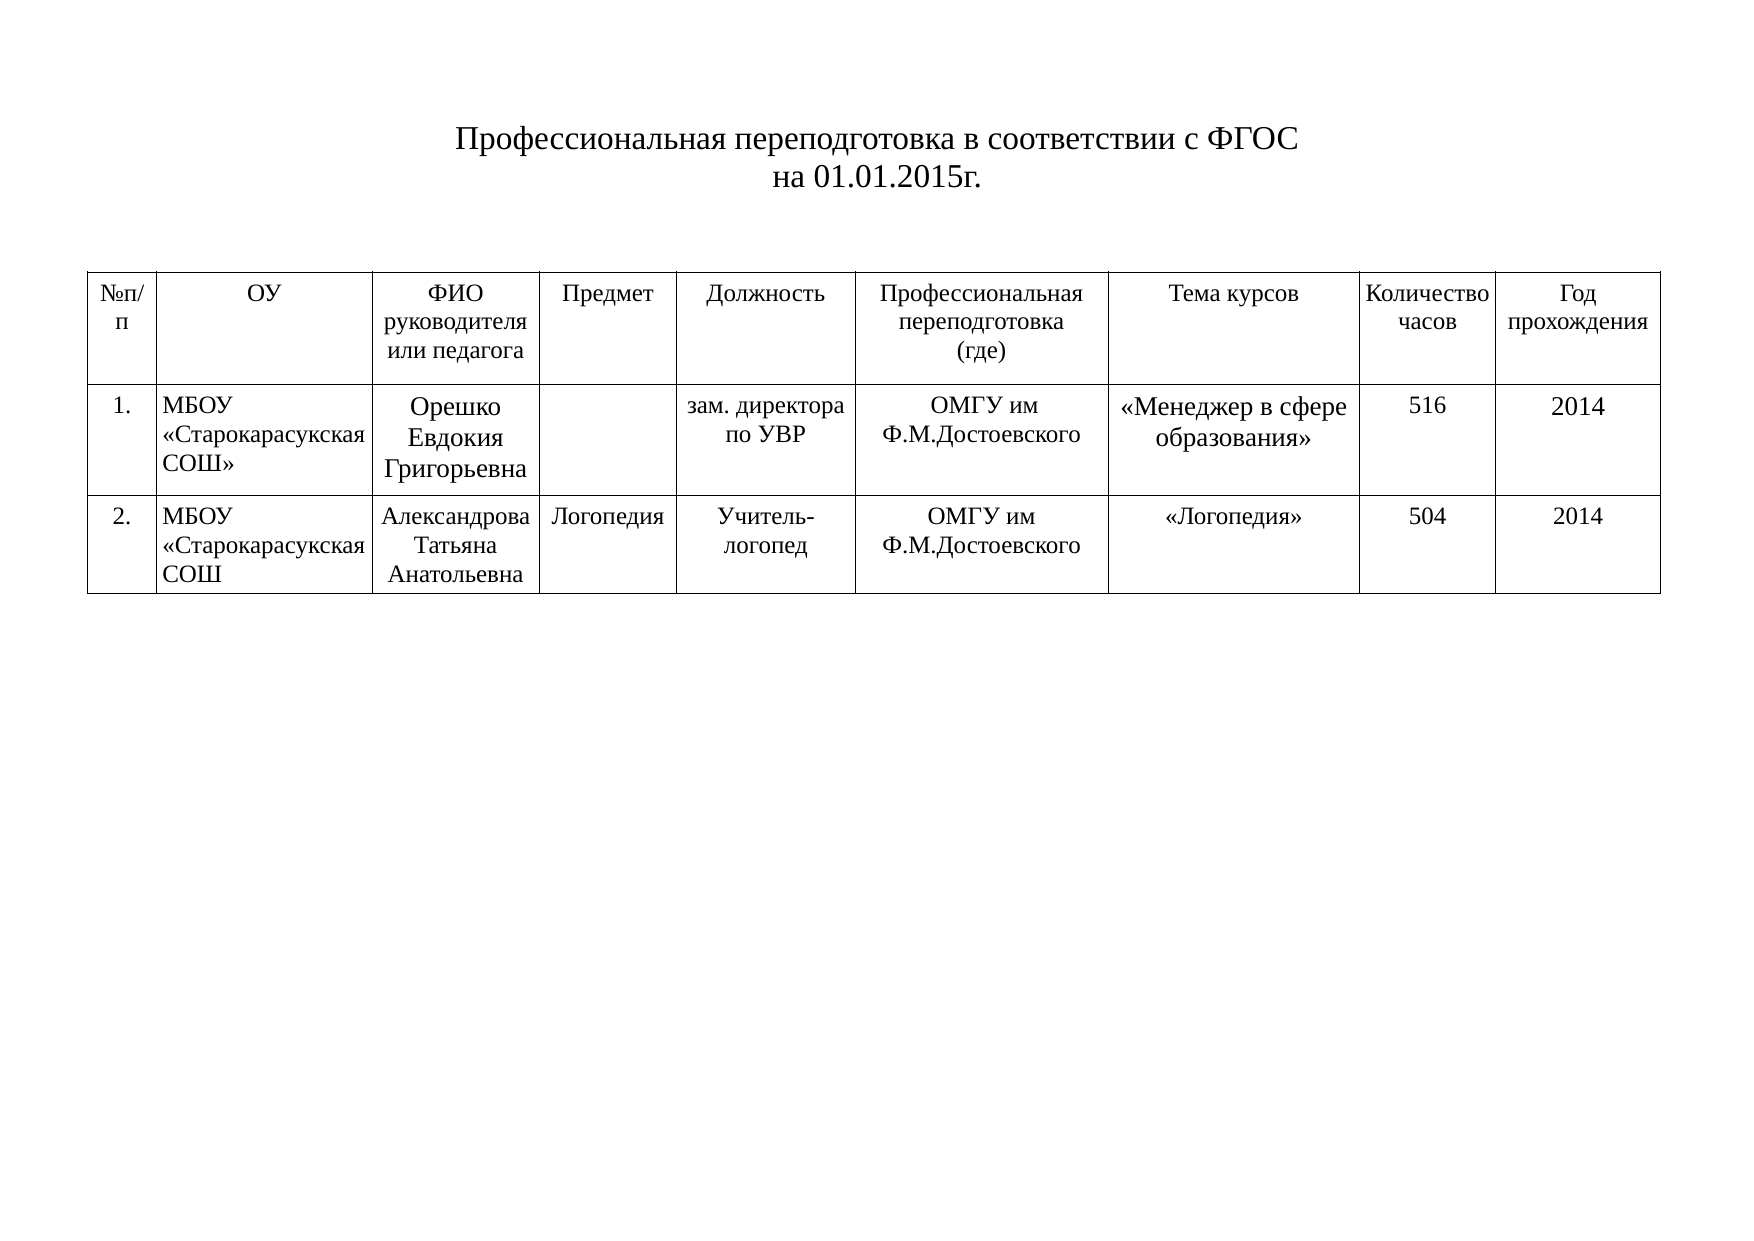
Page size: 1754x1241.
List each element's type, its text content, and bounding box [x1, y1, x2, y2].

table_cell ОМГУ им Ф.М.Достоевского [856, 496, 1108, 593]
table_header Должность [677, 273, 855, 384]
table_cell Учитель-логопед [677, 496, 855, 593]
table_cell «Менеджер в сфере образования» [1109, 385, 1359, 495]
table_header ФИО руководителя или педагога [373, 273, 539, 384]
table_header Год прохождения [1496, 273, 1660, 384]
table_cell 504 [1360, 496, 1495, 593]
table_cell ОМГУ им Ф.М.Достоевского [856, 385, 1108, 495]
table_cell 2014 [1496, 496, 1660, 593]
table_header Тема курсов [1109, 273, 1359, 384]
table_cell Александрова Татьяна Анатольевна [373, 496, 539, 593]
text Профессиональная переподготовка в соответствии с ФГОС [118, 118, 1636, 156]
table_header Предмет [540, 273, 676, 384]
table_cell Логопедия [540, 496, 676, 593]
table_header ОУ [157, 273, 372, 384]
table_header №п/п [88, 273, 156, 384]
table_cell 2. [88, 496, 156, 593]
table_cell 2014 [1496, 385, 1660, 495]
table_cell МБОУ «Старокарасукская СОШ» [157, 385, 372, 495]
table_cell зам. директора по УВР [677, 385, 855, 495]
table_cell МБОУ «Старокарасукская СОШ [157, 496, 372, 593]
table_header Количество часов [1360, 273, 1495, 384]
text на 01.01.2015г. [118, 156, 1636, 195]
table_header Профессиональная переподготовка (где) [856, 273, 1108, 384]
table_cell Орешко Евдокия Григорьевна [373, 385, 539, 495]
table_cell 516 [1360, 385, 1495, 495]
table_cell 1. [88, 385, 156, 495]
table_cell [540, 385, 676, 495]
table_cell «Логопедия» [1109, 496, 1359, 593]
